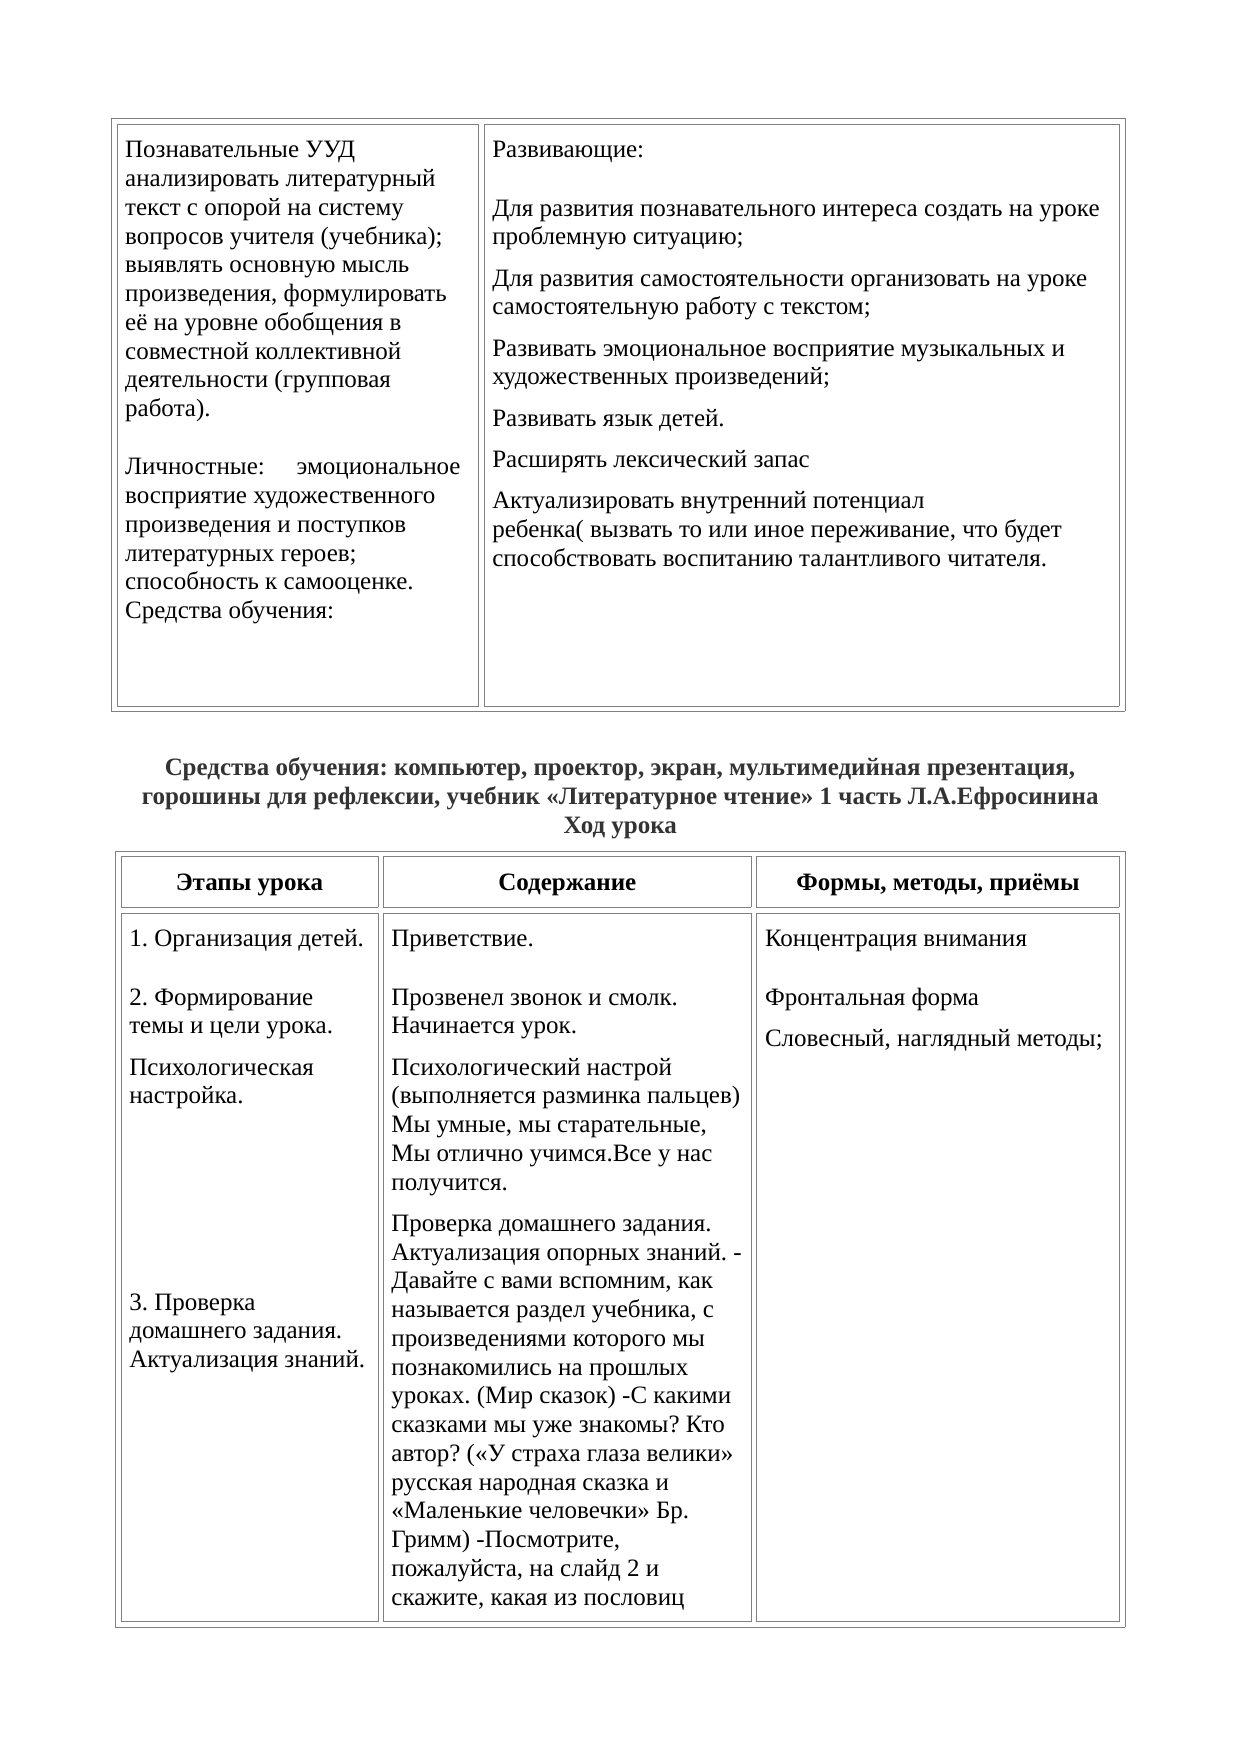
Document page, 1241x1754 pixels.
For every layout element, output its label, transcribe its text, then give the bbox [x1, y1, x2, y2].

table_cell Развивающие: Для развития познавательного интереса создать на уроке проблемную ситуацию; Для развития самостоятельности организовать на уроке самостоятельную работу с текстом; Развивать эмоциональное восприятие музыкальных и художественных произведений; Развивать язык детей. Расширять лексический запас Актуализировать внутренний потенциал ребенка( вызвать то или иное переживание, что будет способствовать воспитанию талантливого читателя. [481, 119, 1122, 706]
table_cell Концентрация внимания Фронтальная форма Словесный, наглядный методы; [754, 907, 1122, 1621]
table_cell 1. Организация детей. 2. Формирование темы и цели урока. Психологическая настройка. 3. Проверка домашнего задания. Актуализация знаний. [118, 907, 380, 1621]
table_cell Познавательные УУД  анализировать литературный текст с опорой на систему вопросов учителя (учебника);  выявлять основную мысль произведения, формулировать её на уровне обобщения в совместной коллективной деятельности (групповая работа). Личностные:  эмоциональное восприятие художественного произведения и поступков литературных героев;  способность к самооценке. Средства обучения: [114, 119, 481, 706]
table_cell Приветствие. Прозвенел звонок и смолк. Начинается урок. Психологический настрой (выполняется разминка пальцев) Мы умные, мы старательные, Мы отлично учимся.Все у нас получится. Проверка домашнего задания. Актуализация опорных знаний. -Давайте с вами вспомним, как называется раздел учебника, с произведениями которого мы познакомились на прошлых уроках. (Мир сказок) -С какими сказками мы уже знакомы? Кто автор? («У страха глаза велики» русская народная сказка и «Маленькие человечки» Бр. Гримм) -Посмотрите, пожалуйста, на слайд 2 и скажите, какая из пословиц [380, 907, 754, 1621]
table_header Формы, методы, приёмы [754, 852, 1122, 907]
table_header Этапы урока [118, 852, 380, 907]
text Средства обучения: компьютер, проектор, экран, мультимедийная презентация, горошины для рефлексии, учебник «Литературное чтение» 1 часть Л.А.Ефросинина Ход урока [118, 752, 1122, 838]
table_header Содержание [380, 852, 754, 907]
